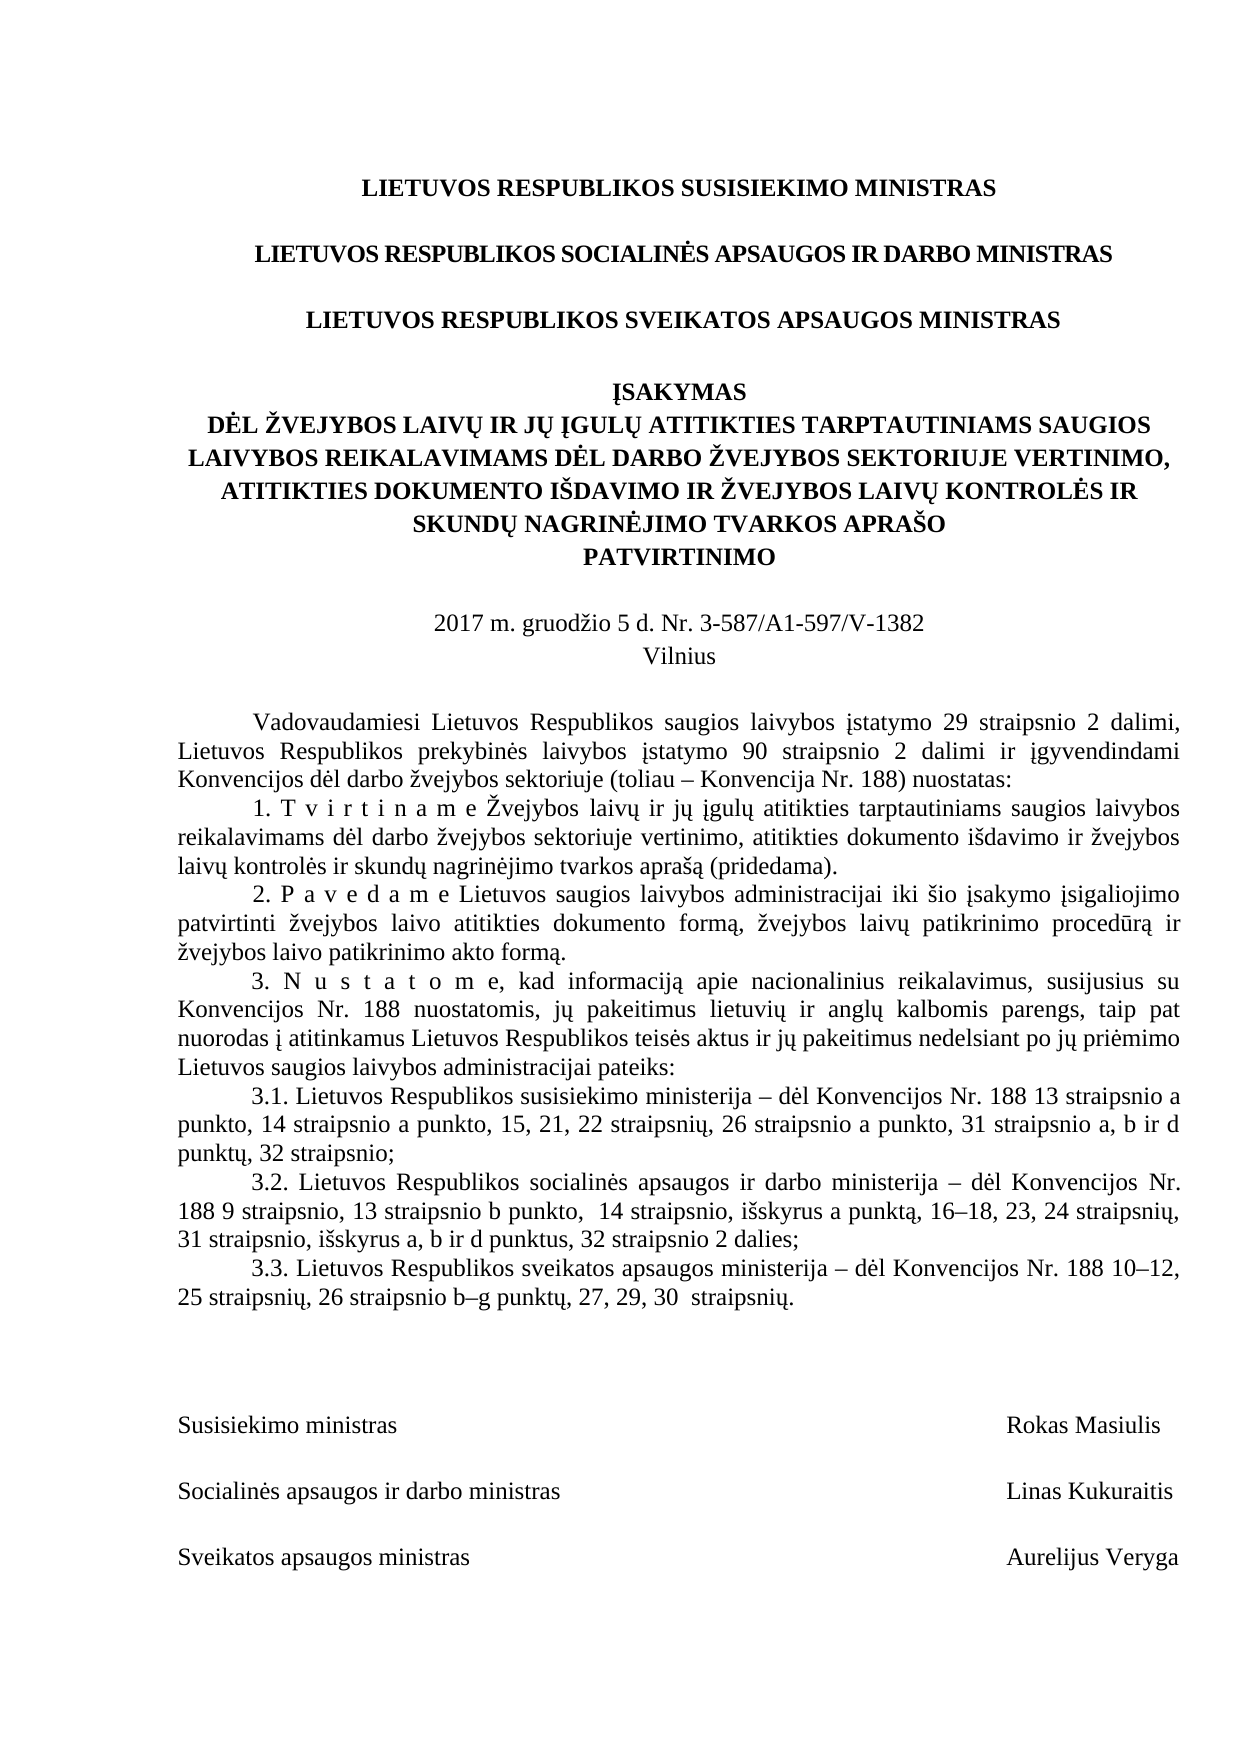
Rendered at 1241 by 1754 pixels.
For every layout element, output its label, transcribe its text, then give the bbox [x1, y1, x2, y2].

text 3.2. Lietuvos Respublikos socialinės apsaugos ir darbo ministerija – dėl Konvencijos Nr. 188 9 straipsnio, 13 straipsnio b punkto, 14 straipsnio, išskyrus a punktą, 16–18, 23, 24 straipsnių, 31 straipsnio, išskyrus a, b ir d punktus, 32 straipsnio 2 dalies; [177, 1167, 1181, 1253]
text 1. T v i r t i n a m e Žvejybos laivų ir jų įgulų atitikties tarptautiniams saugios laivybos reikalavimams dėl darbo žvejybos sektoriuje vertinimo, atitikties dokumento išdavimo ir žvejybos laivų kontrolės ir skundų nagrinėjimo tvarkos aprašą (pridedama). [177, 793, 1181, 879]
text Susisiekimo ministras Rokas Masiulis [177, 1410, 1181, 1439]
text 3. N u s t a t o m e, kad informaciją apie nacionalinius reikalavimus, susijusius su Konvencijos Nr. 188 nuostatomis, jų pakeitimus lietuvių ir anglų kalbomis parengs, taip pat nuorodas į atitinkamus Lietuvos Respublikos teisės aktus ir jų pakeitimus nedelsiant po jų priėmimo Lietuvos saugios laivybos administracijai pateiks: [177, 966, 1181, 1081]
text Sveikatos apsaugos ministras Aurelijus Veryga [177, 1542, 1181, 1571]
text PATVIRTINIMO [177, 542, 1181, 571]
text Vadovaudamiesi Lietuvos Respublikos saugios laivybos įstatymo 29 straipsnio 2 dalimi, Lietuvos Respublikos prekybinės laivybos įstatymo 90 straipsnio 2 dalimi ir įgyvendindami Konvencijos dėl darbo žvejybos sektoriuje (toliau – Konvencija Nr. 188) nuostatas: [177, 707, 1181, 793]
text 2017 m. gruodžio 5 d. Nr. 3-587/A1-597/V-1382 [177, 608, 1181, 637]
text LIETUVOS RESPUBLIKOS SOCIALINĖS APSAUGOS IR DARBO MINISTRAS [177, 239, 1196, 268]
text DĖL Žvejybos laivų ir jų įgulų atitikties tarptautiniams SAUGIOS LAIVYBOS reikalavimams dėl darbo žvejybos sektoriuje VERTINIMO, atitikties dokumento išdavimo ir žvejybos laivų kontrolės IR SKUNDŲ NAGRINĖJIMO tvarkos aprašo [177, 410, 1181, 538]
text 3.3. Lietuvos Respublikos sveikatos apsaugos ministerija – dėl Konvencijos Nr. 188 10–12, 25 straipsnių, 26 straipsnio b–g punktų, 27, 29, 30 straipsnių. [177, 1253, 1181, 1311]
text Socialinės apsaugos ir darbo ministras Linas Kukuraitis [177, 1476, 1181, 1505]
text Vilnius [177, 641, 1181, 670]
text 2. P a v e d a m e Lietuvos saugios laivybos administracijai iki šio įsakymo įsigaliojimo patvirtinti žvejybos laivo atitikties dokumento formą, žvejybos laivų patikrinimo procedūrą ir žvejybos laivo patikrinimo akto formą. [177, 879, 1181, 966]
text 3.1. Lietuvos Respublikos susisiekimo ministerija – dėl Konvencijos Nr. 188 13 straipsnio a punkto, 14 straipsnio a punkto, 15, 21, 22 straipsnių, 26 straipsnio a punkto, 31 straipsnio a, b ir d punktų, 32 straipsnio; [177, 1081, 1181, 1167]
text ĮSAKYMAS [177, 377, 1181, 406]
text LIETUVOS RESPUBLIKOS SVEIKATOS APSAUGOS MINISTRAS [177, 305, 1196, 334]
text LIETUVOS RESPUBLIKOS SUSISIEKIMO MINISTRAS [177, 173, 1181, 202]
